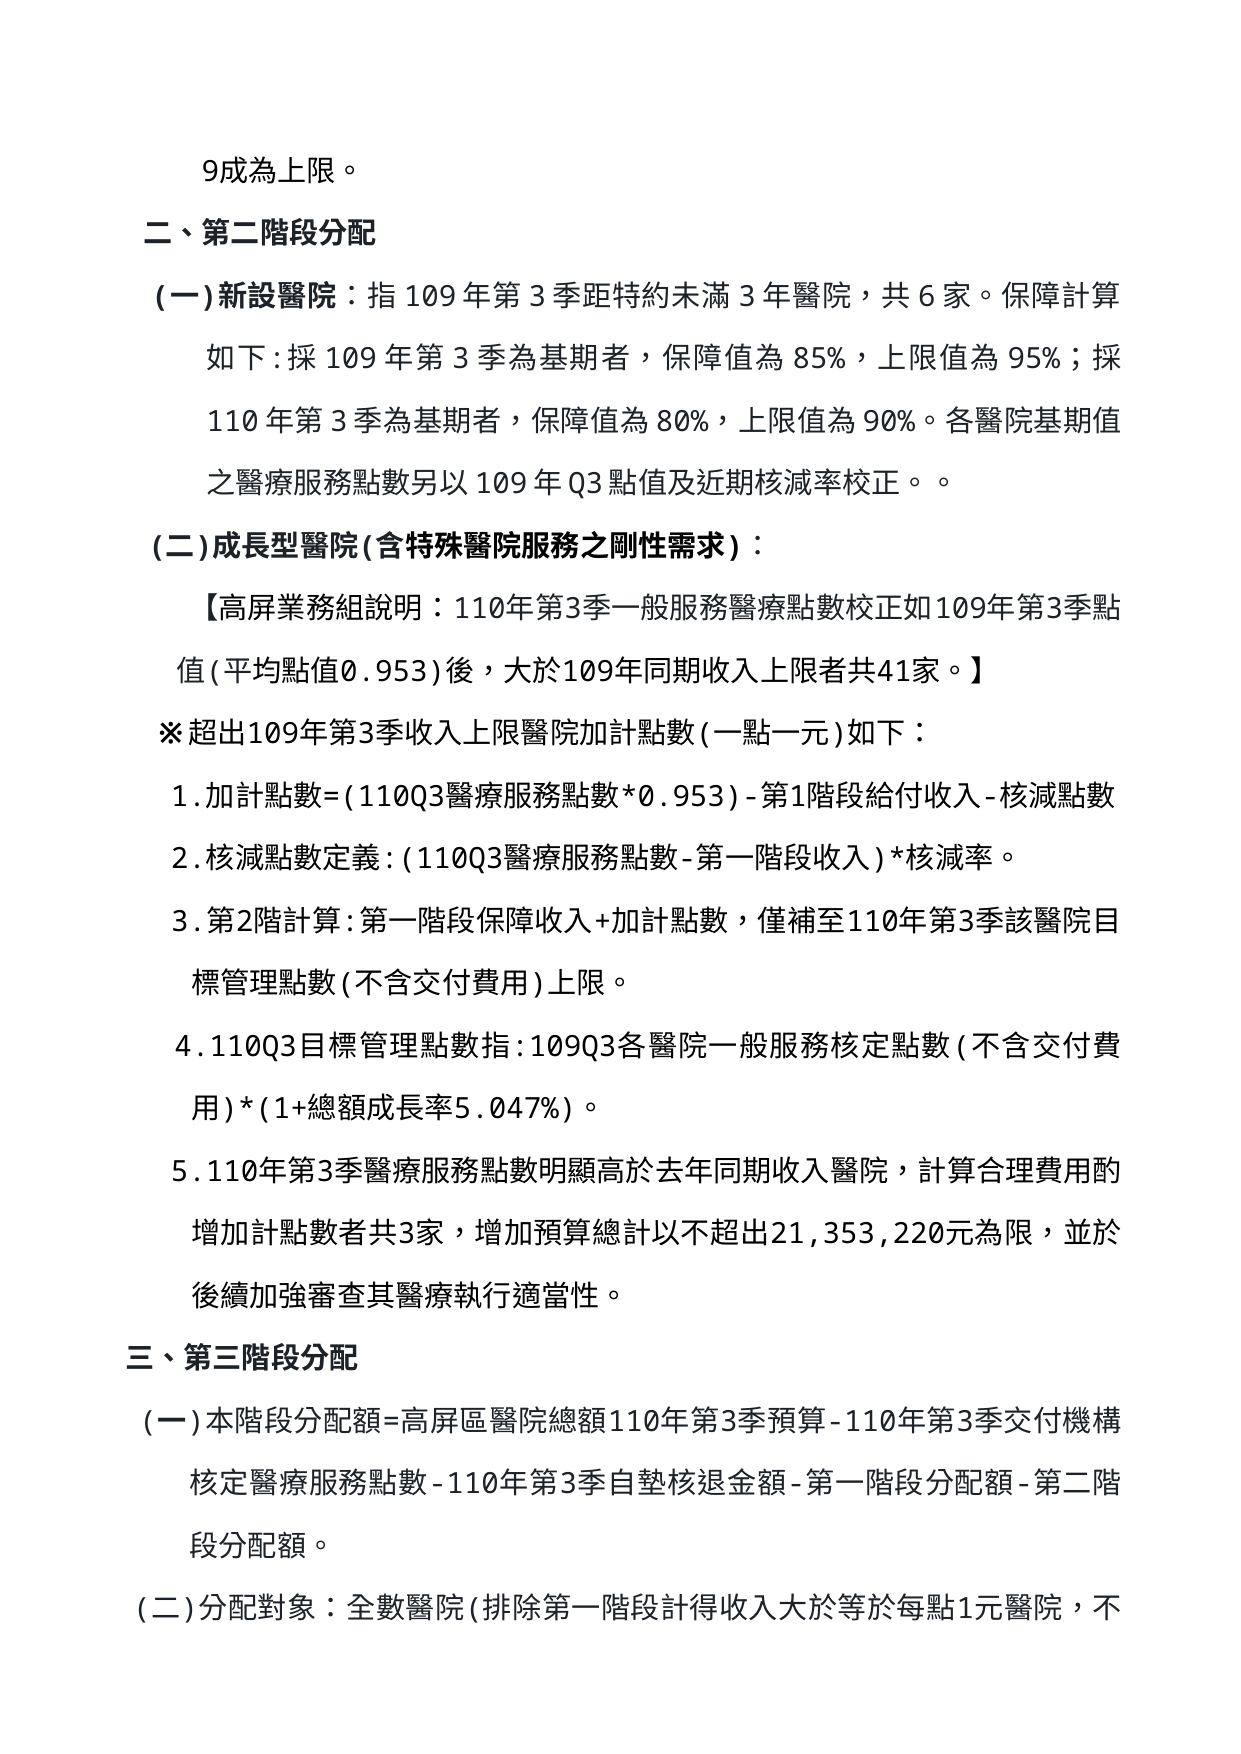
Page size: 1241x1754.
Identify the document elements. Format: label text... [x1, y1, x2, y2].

text 5.110年第3季醫療服務點數明顯高於去年同期收入醫院，計算合理費用酌增加計點數者共3家，增加預算總計以不超出21,353,220元為限，並於後續加強審查其醫療執行適當性。 [118, 1127, 1122, 1314]
text 9成為上限。 [143, 127, 1122, 189]
text 3.第2階計算:第一階段保障收入+加計點數，僅補至110年第3季該醫院目標管理點數(不含交付費用)上限。 [118, 877, 1122, 1002]
text 【高屏業務組說明：110年第3季一般服務醫療點數校正如109年第3季點值(平均點值0.953)後，大於109年同期收入上限者共41家。】 [136, 564, 1122, 689]
text 4.110Q3目標管理點數指:109Q3各醫院一般服務核定點數(不含交付費用)*(1+總額成長率5.047%)。 [118, 1002, 1122, 1127]
text (二)分配對象：全數醫院(排除第一階段計得收入大於等於每點1元醫院，不 [133, 1564, 1122, 1627]
text (二)成長型醫院(含特殊醫院服務之剛性需求)： [131, 502, 1122, 564]
text 三、第三階段分配 [125, 1314, 1122, 1377]
text 2.核減點數定義:(110Q3醫療服務點數-第一階段收入)*核減率。 [118, 814, 1122, 877]
text 1.加計點數=(110Q3醫療服務點數*0.953)-第1階段給付收入-核減點數 [118, 752, 1122, 814]
text ※超出109年第3季收入上限醫院加計點數(一點一元)如下： [118, 689, 1122, 752]
text (一)新設醫院：指109年第3季距特約未滿3年醫院，共6家。保障計算如下:採109年第3季為基期者，保障值為85%，上限值為95%；採110年第3季為基期者，保障值為80%，上限值為90%。各醫院基期值之醫療服務點數另以109年Q3點值及近期核減率校正。。 [133, 252, 1122, 502]
text (一)本階段分配額=高屏區醫院總額110年第3季預算-110年第3季交付機構核定醫療服務點數-110年第3季自墊核退金額-第一階段分配額-第二階段分配額。 [103, 1377, 1122, 1564]
text 二、第二階段分配 [143, 189, 1122, 252]
